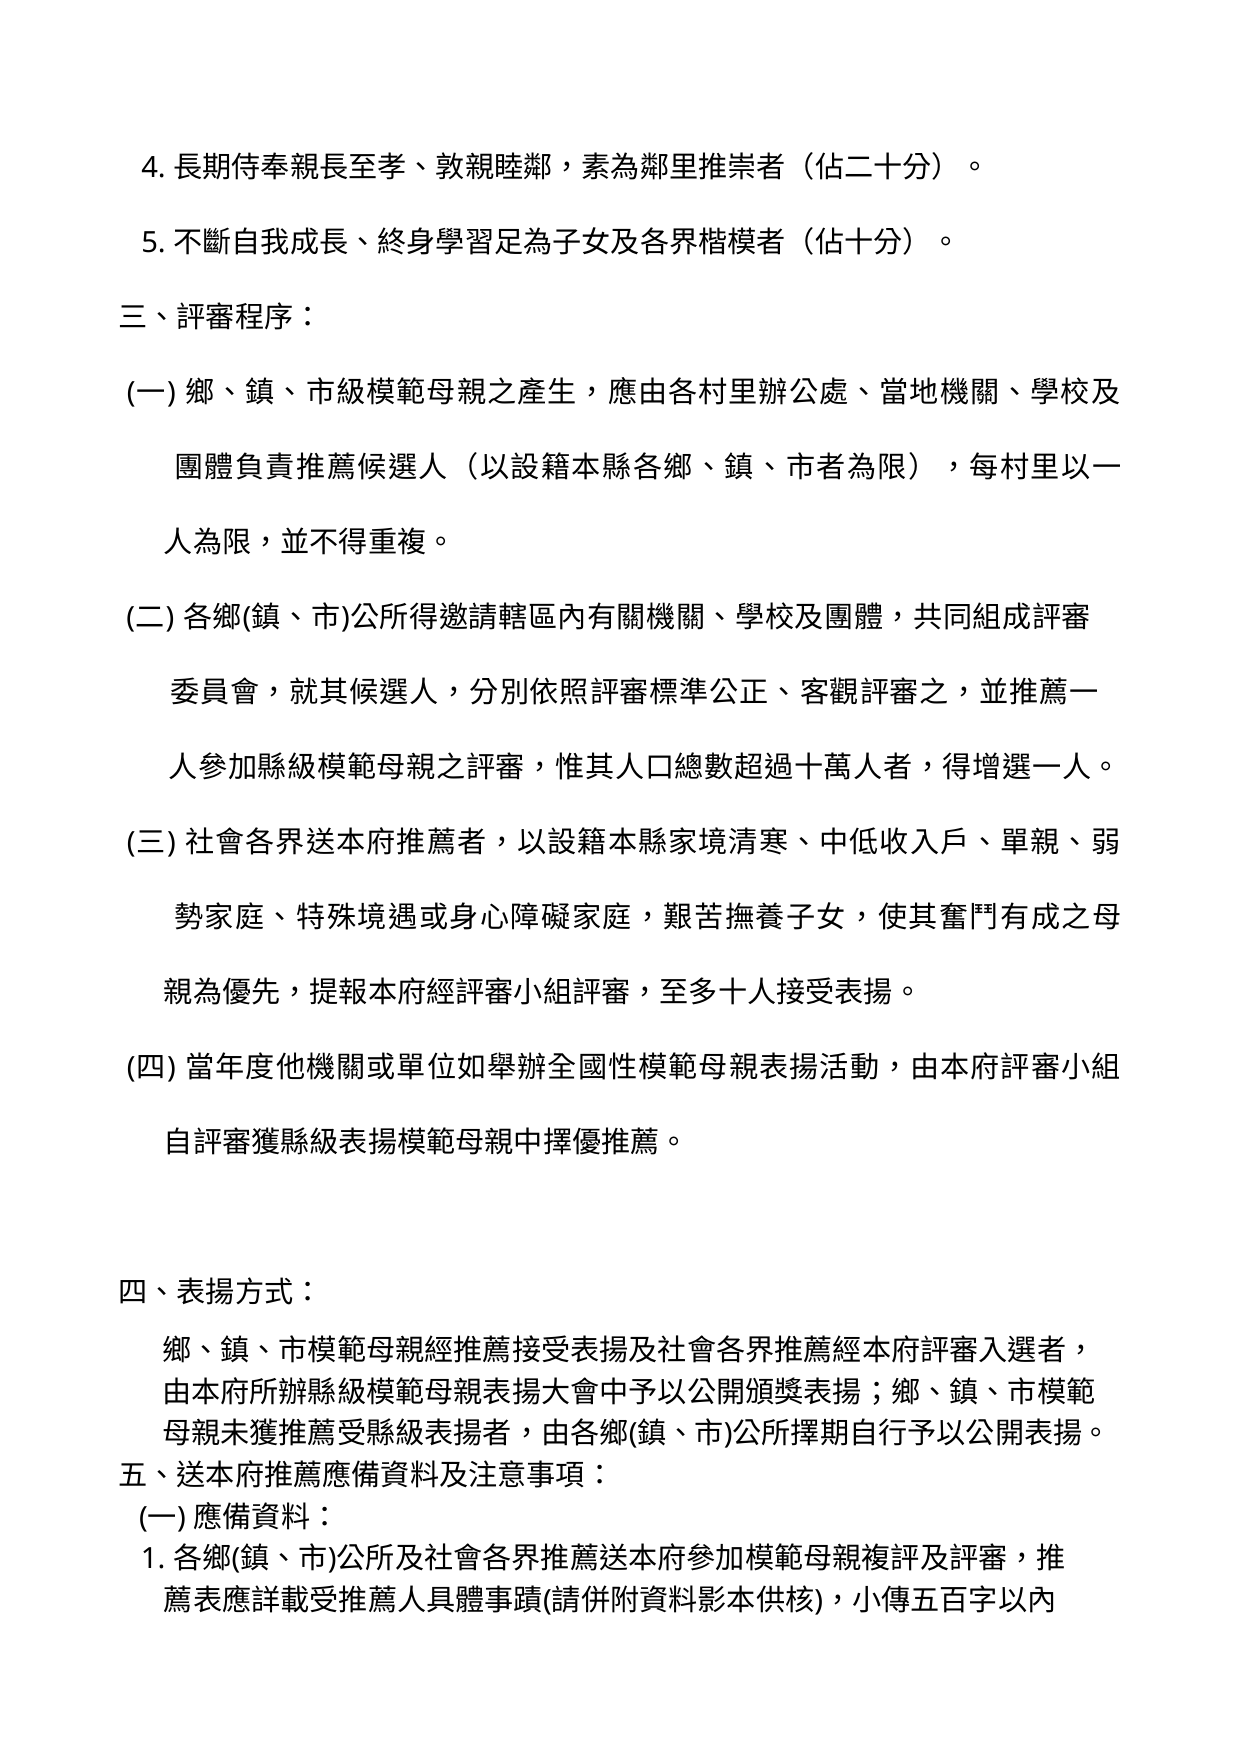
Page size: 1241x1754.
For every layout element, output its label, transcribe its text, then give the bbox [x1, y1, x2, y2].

text 親為優先，提報本府經評審小組評審，至多十人接受表揚。 [118, 952, 1122, 1027]
text 勢家庭、特殊境遇或身心障礙家庭，艱苦撫養子女，使其奮鬥有成之母 [118, 877, 1122, 952]
text 薦表應詳載受推薦人具體事蹟(請併附資料影本供核)，小傳五百字以內 [118, 1577, 1110, 1619]
text (三) 社會各界送本府推薦者，以設籍本縣家境清寒、中低收入戶、單親、弱 [118, 802, 1122, 877]
text 鄉、鎮、市模範母親經推薦接受表揚及社會各界推薦經本府評審入選者， [139, 1327, 1110, 1369]
text 五、送本府推薦應備資料及注意事項： [118, 1452, 1110, 1494]
text 團體負責推薦候選人（以設籍本縣各鄉、鎮、市者為限），每村里以一 [118, 427, 1122, 502]
text 5. 不斷自我成長、終身學習足為子女及各界楷模者（佔十分）。 [118, 202, 1110, 277]
text (四) 當年度他機關或單位如舉辦全國性模範母親表揚活動，由本府評審小組 [118, 1027, 1122, 1102]
text 自評審獲縣級表揚模範母親中擇優推薦。 [118, 1102, 1122, 1177]
text 4. 長期侍奉親長至孝、敦親睦鄰，素為鄰里推崇者（佔二十分）。 [118, 127, 1110, 202]
text 母親未獲推薦受縣級表揚者，由各鄉(鎮、市)公所擇期自行予以公開表揚。 [139, 1410, 1110, 1452]
text 三、評審程序： [118, 277, 1110, 352]
text 四、表揚方式： [118, 1252, 1110, 1327]
text (一) 應備資料： [139, 1494, 1110, 1535]
text 人參加縣級模範母親之評審，惟其人口總數超過十萬人者，得增選一人。 [118, 727, 1122, 802]
text 委員會，就其候選人，分別依照評審標準公正、客觀評審之，並推薦一 [118, 652, 1122, 727]
text 人為限，並不得重複。 [118, 502, 1122, 577]
text (二) 各鄉(鎮、市)公所得邀請轄區內有關機關、學校及團體，共同組成評審 [118, 577, 1122, 652]
text 1. 各鄉(鎮、市)公所及社會各界推薦送本府參加模範母親複評及評審，推 [118, 1535, 1110, 1577]
text 由本府所辦縣級模範母親表揚大會中予以公開頒獎表揚；鄉、鎮、市模範 [139, 1369, 1110, 1410]
text (一) 鄉、鎮、市級模範母親之產生，應由各村里辦公處、當地機關、學校及 [118, 352, 1122, 427]
